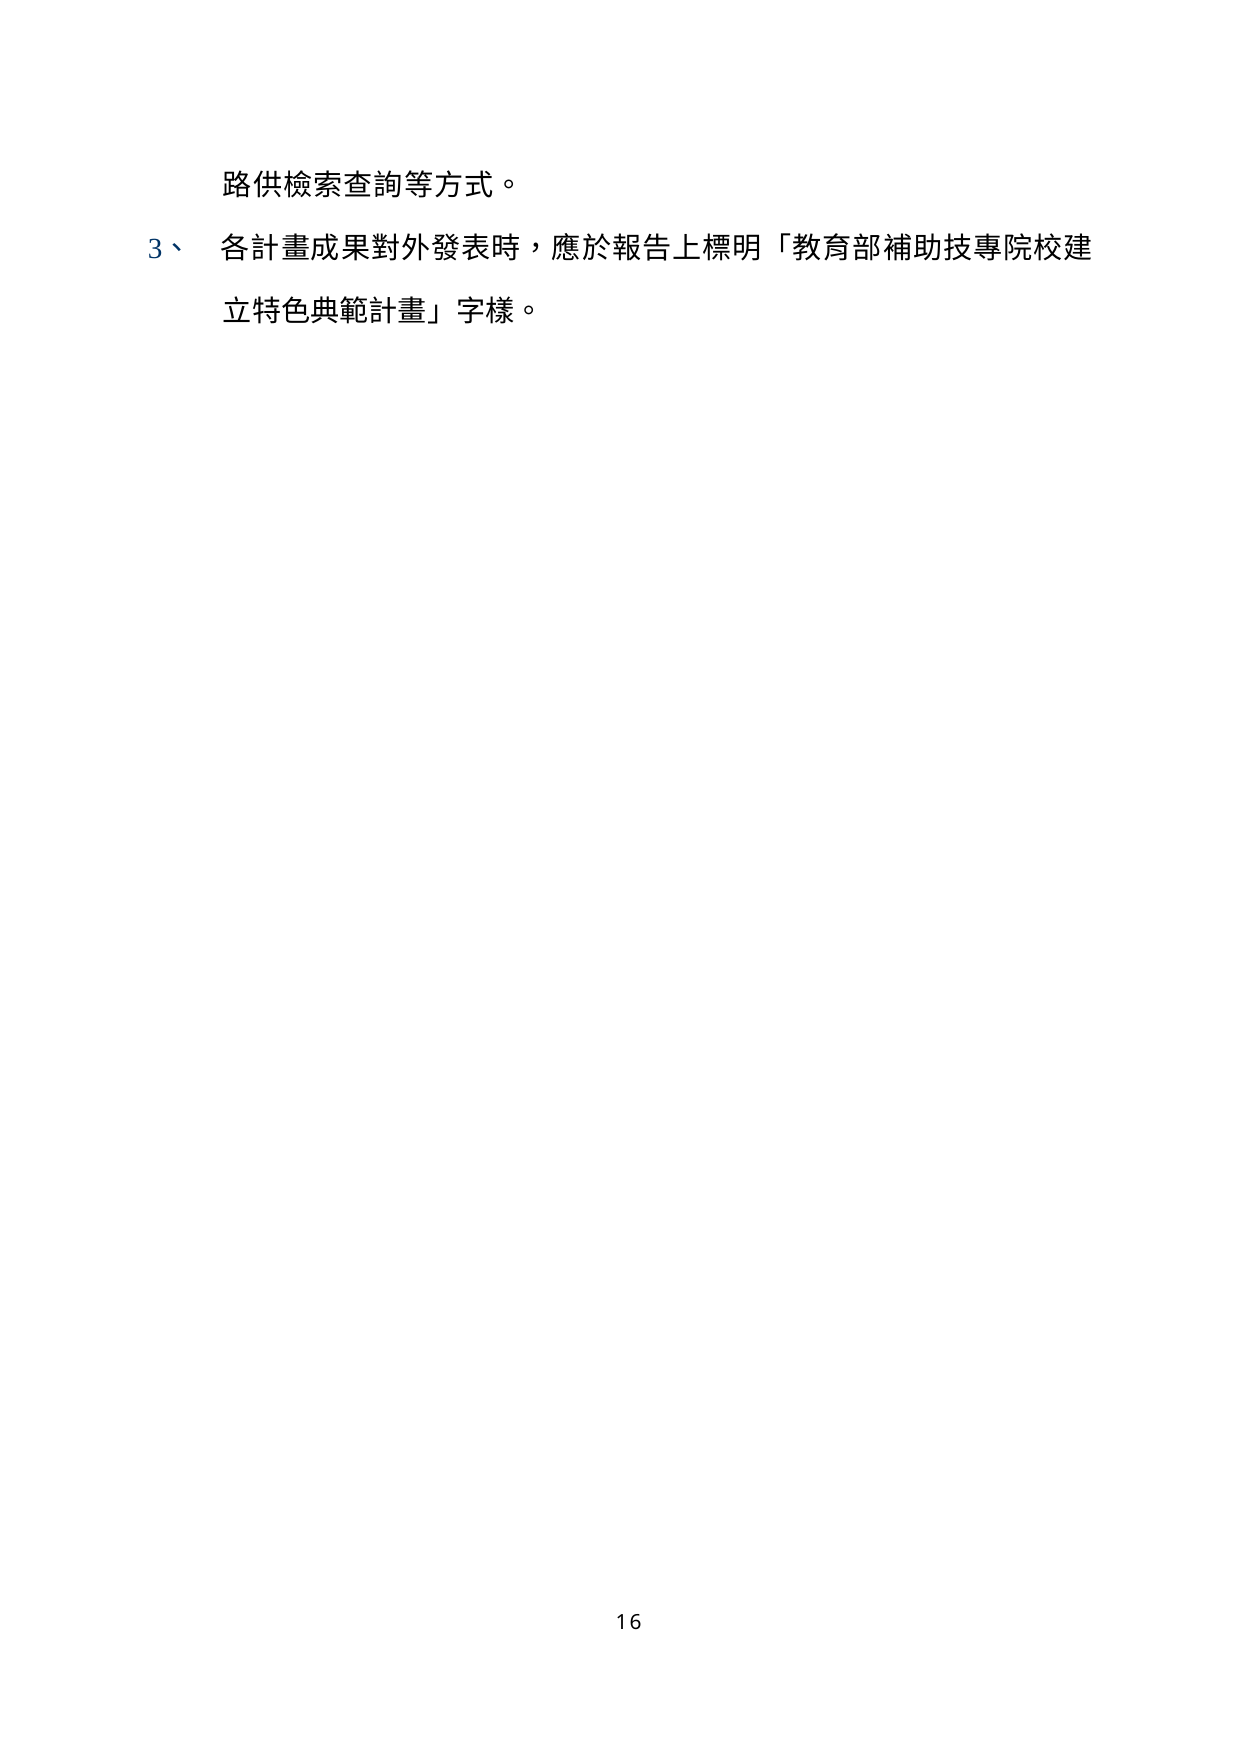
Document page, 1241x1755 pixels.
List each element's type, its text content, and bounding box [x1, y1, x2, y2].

list 各計畫成果對外發表時，應於報告上標明「教育部補助技專院校建立特色典範計畫」字樣。 [148, 204, 1093, 329]
list 路供檢索查詢等方式。 [148, 158, 1093, 204]
